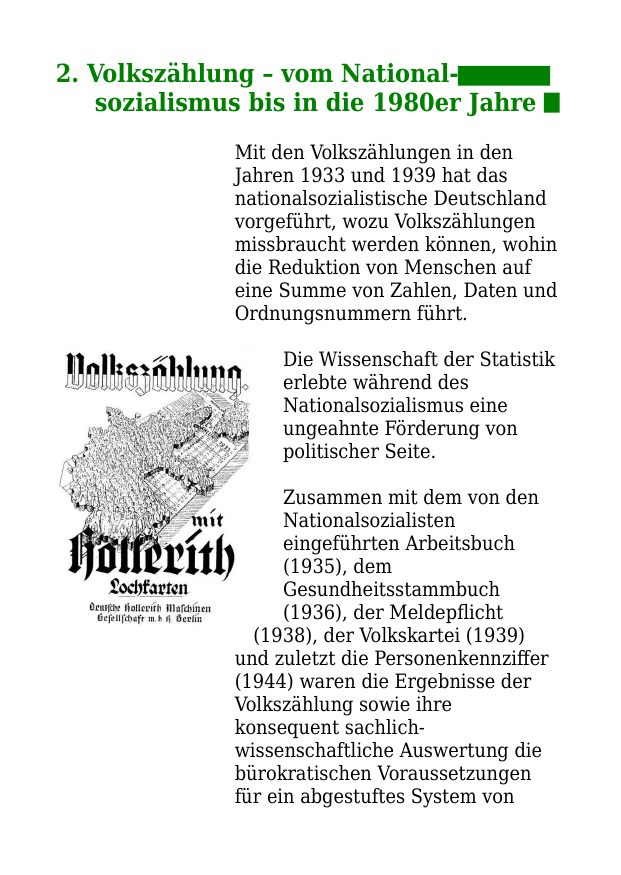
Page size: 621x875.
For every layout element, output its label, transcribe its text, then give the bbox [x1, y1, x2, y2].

text sozialismus bis in die 1980er Jahre [56, 88, 561, 118]
text (1938), der Volkskartei (1939) [118, 624, 561, 647]
text Zusammen mit dem von den Nationalsozialisten eingeführten Arbeitsbuch (1935), dem Gesundheitsstammbuch (1936), der Meldepflicht [254, 486, 561, 624]
picture [51, 348, 254, 629]
text 2. Volkszählung – vom National- [56, 59, 561, 88]
text und zuletzt die Personenkennziffer (1944) waren die Ergebnisse der Volkszählung sowie ihre konsequent sachlich-wissenschaftliche Auswertung die bürokratischen Voraussetzungen für ein abgestuftes System von [234, 647, 561, 808]
text Die Wissenschaft der Statistik erlebte während des Nationalsozialismus eine ungeahnte Förderung von politischer Seite. [254, 348, 561, 463]
text Mit den Volkszählungen in den Jahren 1933 und 1939 hat das nationalsozialistische Deutschland vorgeführt, wozu Volkszählungen missbraucht werden können, wohin die Reduktion von Menschen auf eine Summe von Zahlen, Daten und Ordnungsnummern führt. [234, 141, 561, 325]
